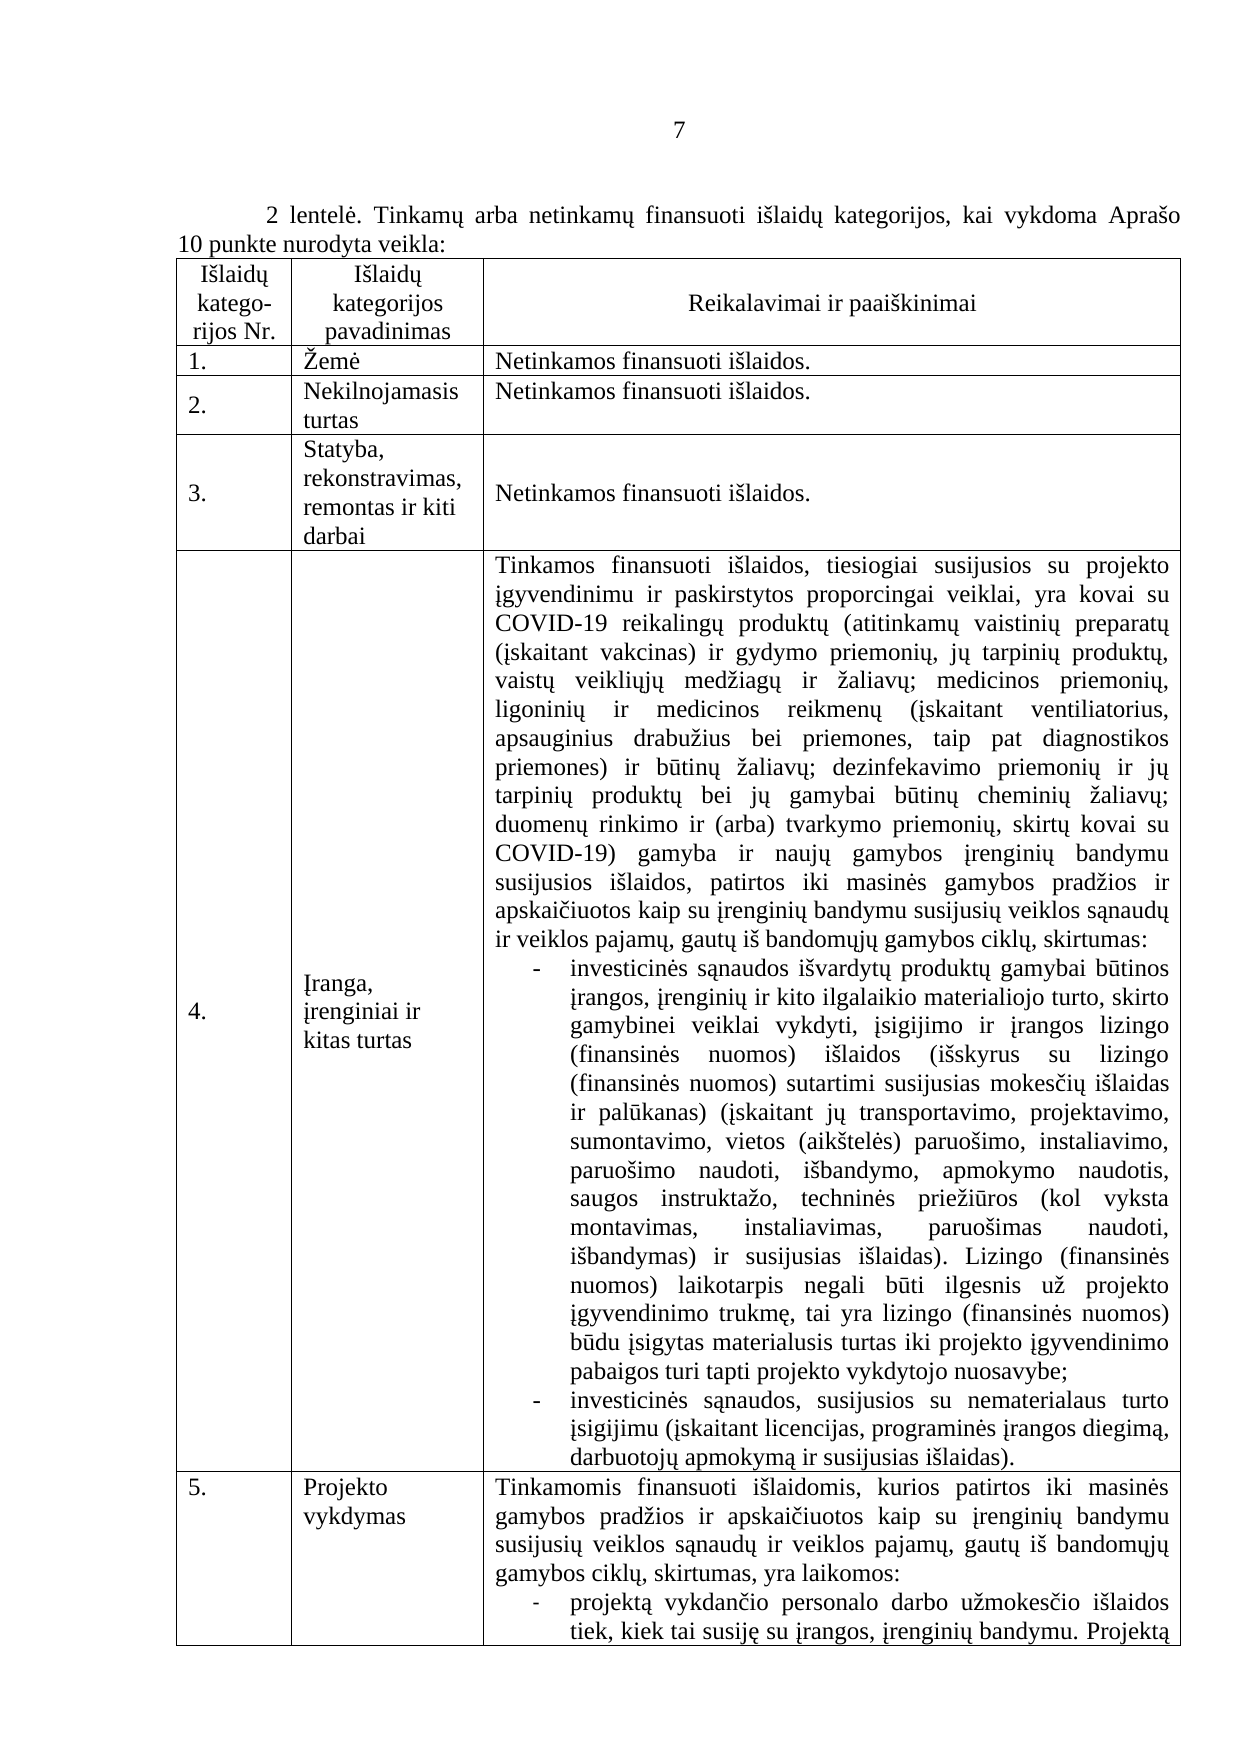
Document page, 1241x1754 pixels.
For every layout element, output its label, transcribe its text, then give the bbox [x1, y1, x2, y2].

table_cell Statyba, rekonstravimas, remontas ir kiti darbai [292, 435, 483, 549]
table_cell 2. [177, 376, 291, 433]
table_cell Įranga, įrenginiai ir kitas turtas [292, 551, 483, 1471]
table_cell 3. [177, 435, 291, 549]
table_cell Nekilnojamasis turtas [292, 376, 483, 433]
table_cell Netinkamos finansuoti išlaidos. [484, 346, 1180, 375]
table_cell Tinkamos finansuoti išlaidos, tiesiogiai susijusios su projekto įgyvendinimu ir paskirstytos proporcingai veiklai, yra kovai su COVID-19 reikalingų produktų (atitinkamų vaistinių preparatų (įskaitant vakcinas) ir gydymo priemonių, jų tarpinių produktų, vaistų veikliųjų medžiagų ir žaliavų; medicinos priemonių, ligoninių ir medicinos reikmenų (įskaitant ventiliatorius, apsauginius drabužius bei priemones, taip pat diagnostikos priemones) ir būtinų žaliavų; dezinfekavimo priemonių ir jų tarpinių produktų bei jų gamybai būtinų cheminių žaliavų; duomenų rinkimo ir (arba) tvarkymo priemonių, skirtų kovai su COVID-19) gamyba ir naujų gamybos įrenginių bandymu susijusios išlaidos, patirtos iki masinės gamybos pradžios ir apskaičiuotos kaip su įrenginių bandymu susijusių veiklos sąnaudų ir veiklos pajamų, gautų iš bandomųjų gamybos ciklų, skirtumas: - investicinės sąnaudos išvardytų produktų gamybai būtinos įrangos, įrenginių ir kito ilgalaikio materialiojo turto, skirto gamybinei veiklai vykdyti, įsigijimo ir įrangos lizingo (finansinės nuomos) išlaidos (išskyrus su lizingo (finansinės nuomos) sutartimi susijusias mokesčių išlaidas ir palūkanas) (įskaitant jų transportavimo, projektavimo, sumontavimo, vietos (aikštelės) paruošimo, instaliavimo, paruošimo naudoti, išbandymo, apmokymo naudotis, saugos instruktažo, techninės priežiūros (kol vyksta montavimas, instaliavimas, paruošimas naudoti, išbandymas) ir susijusias išlaidas). Lizingo (finansinės nuomos) laikotarpis negali būti ilgesnis už projekto įgyvendinimo trukmę, tai yra lizingo (finansinės nuomos) būdu įsigytas materialusis turtas iki projekto įgyvendinimo pabaigos turi tapti projekto vykdytojo nuosavybe; - investicinės sąnaudos, susijusios su nematerialaus turto įsigijimu (įskaitant licencijas, programinės įrangos diegimą, darbuotojų apmokymą ir susijusias išlaidas). [484, 551, 1180, 1471]
table_cell 5. [177, 1472, 291, 1645]
table_cell Netinkamos finansuoti išlaidos. [484, 435, 1180, 549]
table_cell Tinkamomis finansuoti išlaidomis, kurios patirtos iki masinės gamybos pradžios ir apskaičiuotos kaip su įrenginių bandymu susijusių veiklos sąnaudų ir veiklos pajamų, gautų iš bandomųjų gamybos ciklų, skirtumas, yra laikomos: - projektą vykdančio personalo darbo užmokesčio išlaidos tiek, kiek tai susiję su įrangos, įrenginių bandymu. Projektą [484, 1472, 1180, 1645]
table_cell 4. [177, 551, 291, 1471]
table_cell Netinkamos finansuoti išlaidos. [484, 376, 1180, 433]
text 2 lentelė. Tinkamų arba netinkamų finansuoti išlaidų kategorijos, kai vykdoma Aprašo 10 punkte nurodyta veikla: [177, 200, 1181, 258]
table_header Išlaidų kategorijos pavadinimas [292, 259, 483, 345]
table_header Reikalavimai ir paaiškinimai [484, 259, 1180, 345]
table_header Išlaidų katego-rijos Nr. [177, 259, 291, 345]
table_cell 1. [177, 346, 291, 375]
table_cell Žemė [292, 346, 483, 375]
table_cell Projekto vykdymas [292, 1472, 483, 1645]
